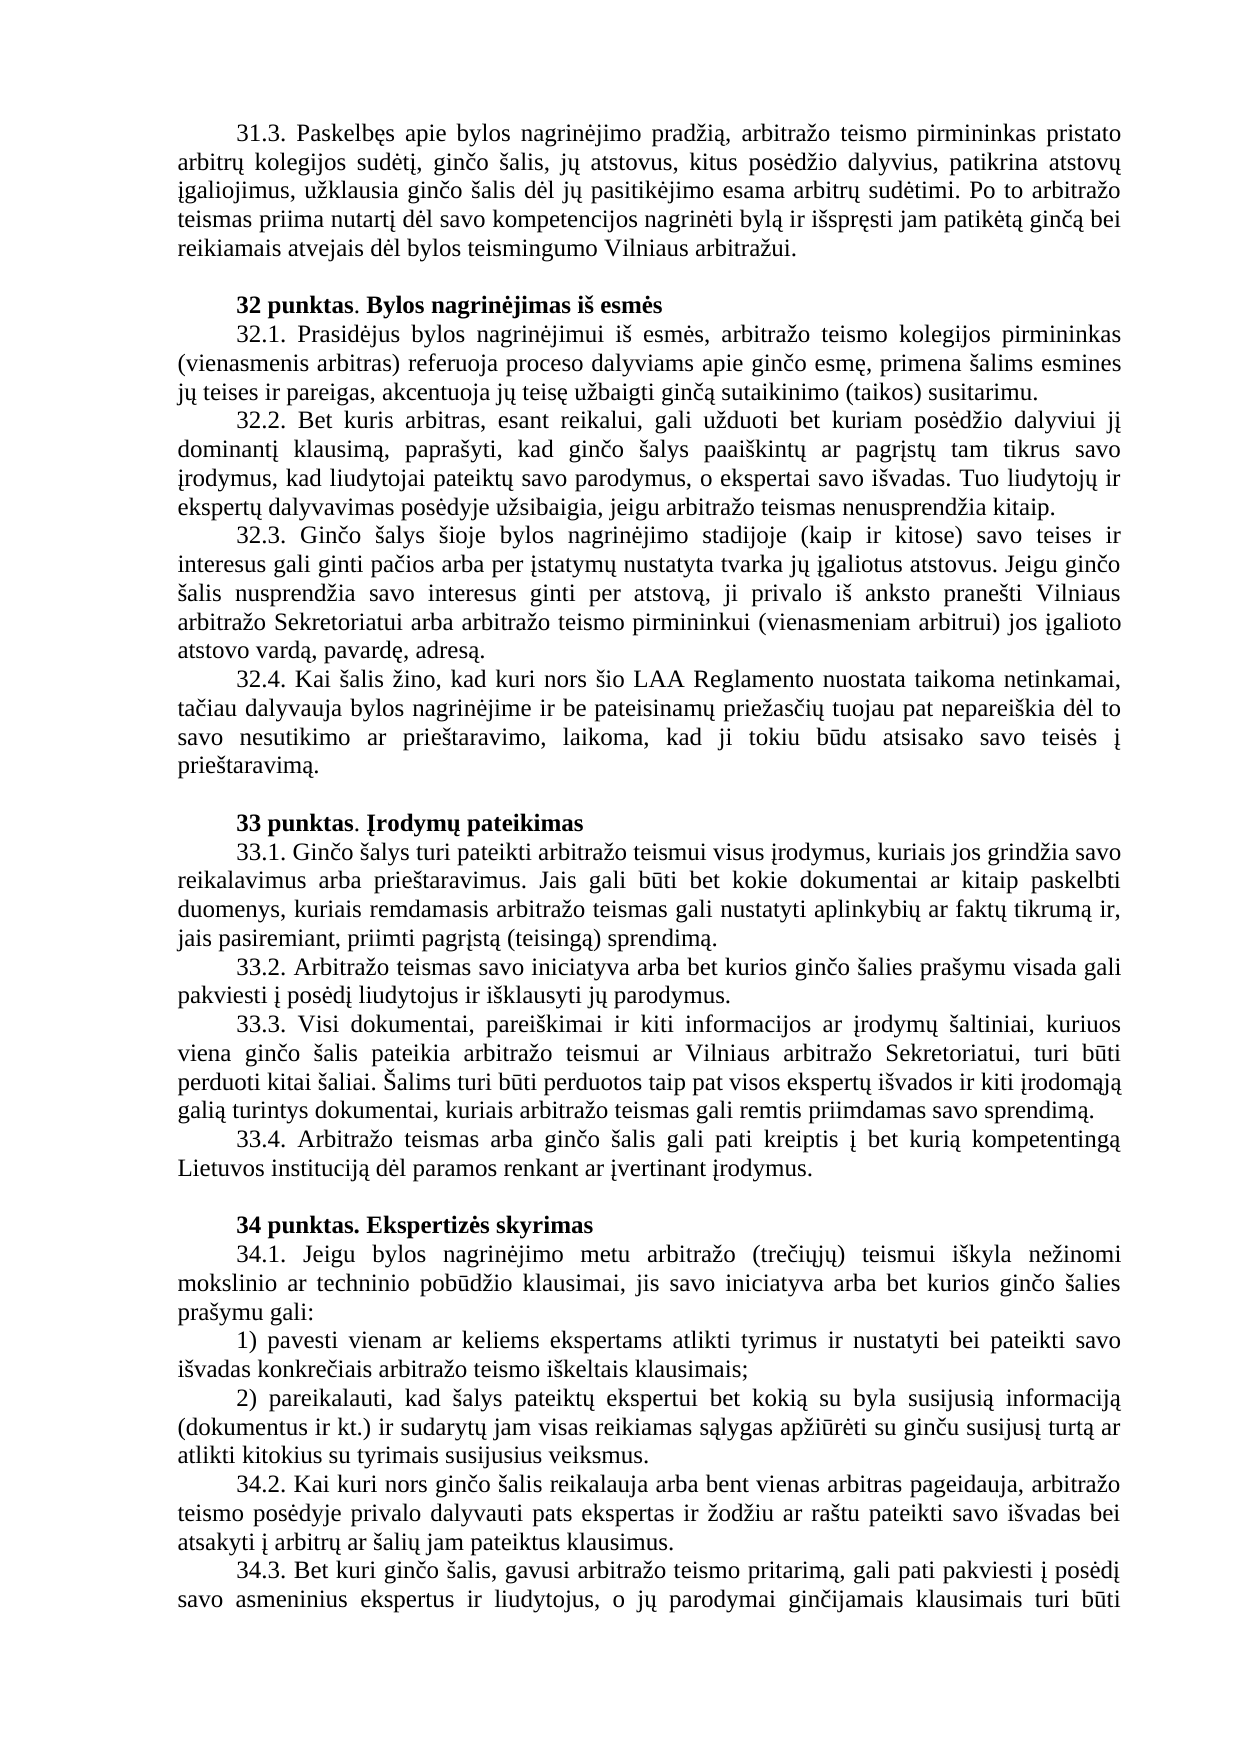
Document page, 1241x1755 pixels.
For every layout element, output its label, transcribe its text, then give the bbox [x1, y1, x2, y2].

text 33.4. Arbitražo teismas arba ginčo šalis gali pati kreiptis į bet kurią kompetentingą Lietuvos instituciją dėl paramos renkant ar įvertinant įrodymus. [177, 1124, 1122, 1182]
text 32 punktas. Bylos nagrinėjimas iš esmės [177, 291, 1122, 319]
text 34.3. Bet kuri ginčo šalis, gavusi arbitražo teismo pritarimą, gali pati pakviesti į posėdį savo asmeninius ekspertus ir liudytojus, o jų parodymai ginčijamais klausimais turi būti [177, 1556, 1122, 1613]
text 34.1. Jeigu bylos nagrinėjimo metu arbitražo (trečiųjų) teismui iškyla nežinomi mokslinio ar techninio pobūdžio klausimai, jis savo iniciatyva arba bet kurios ginčo šalies prašymu gali: [177, 1239, 1122, 1326]
text 33.1. Ginčo šalys turi pateikti arbitražo teismui visus įrodymus, kuriais jos grindžia savo reikalavimus arba prieštaravimus. Jais gali būti bet kokie dokumentai ar kitaip paskelbti duomenys, kuriais remdamasis arbitražo teismas gali nustatyti aplinkybių ar faktų tikrumą ir, jais pasiremiant, priimti pagrįstą (teisingą) sprendimą. [177, 837, 1122, 952]
text 32.2. Bet kuris arbitras, esant reikalui, gali užduoti bet kuriam posėdžio dalyviui jį dominantį klausimą, paprašyti, kad ginčo šalys paaiškintų ar pagrįstų tam tikrus savo įrodymus, kad liudytojai pateiktų savo parodymus, o ekspertai savo išvadas. Tuo liudytojų ir ekspertų dalyvavimas posėdyje užsibaigia, jeigu arbitražo teismas nenusprendžia kitaip. [177, 406, 1122, 521]
text 33.3. Visi dokumentai, pareiškimai ir kiti informacijos ar įrodymų šaltiniai, kuriuos viena ginčo šalis pateikia arbitražo teismui ar Vilniaus arbitražo Sekretoriatui, turi būti perduoti kitai šaliai. Šalims turi būti perduotos taip pat visos ekspertų išvados ir kiti įrodomąją galią turintys dokumentai, kuriais arbitražo teismas gali remtis priimdamas savo sprendimą. [177, 1009, 1122, 1124]
text 31.3. Paskelbęs apie bylos nagrinėjimo pradžią, arbitražo teismo pirmininkas pristato arbitrų kolegijos sudėtį, ginčo šalis, jų atstovus, kitus posėdžio dalyvius, patikrina atstovų įgaliojimus, užklausia ginčo šalis dėl jų pasitikėjimo esama arbitrų sudėtimi. Po to arbitražo teismas priima nutartį dėl savo kompetencijos nagrinėti bylą ir išspręsti jam patikėtą ginčą bei reikiamais atvejais dėl bylos teismingumo Vilniaus arbitražui. [177, 118, 1122, 262]
text 33.2. Arbitražo teismas savo iniciatyva arba bet kurios ginčo šalies prašymu visada gali pakviesti į posėdį liudytojus ir išklausyti jų parodymus. [177, 952, 1122, 1009]
text 32.4. Kai šalis žino, kad kuri nors šio LAA Reglamento nuostata taikoma netinkamai, tačiau dalyvauja bylos nagrinėjime ir be pateisinamų priežasčių tuojau pat nepareiškia dėl to savo nesutikimo ar prieštaravimo, laikoma, kad ji tokiu būdu atsisako savo teisės į prieštaravimą. [177, 664, 1122, 779]
text 32.3. Ginčo šalys šioje bylos nagrinėjimo stadijoje (kaip ir kitose) savo teises ir interesus gali ginti pačios arba per įstatymų nustatyta tvarka jų įgaliotus atstovus. Jeigu ginčo šalis nusprendžia savo interesus ginti per atstovą, ji privalo iš anksto pranešti Vilniaus arbitražo Sekretoriatui arba arbitražo teismo pirmininkui (vienasmeniam arbitrui) jos įgalioto atstovo vardą, pavardę, adresą. [177, 521, 1122, 664]
text 34 punktas. Ekspertizės skyrimas [177, 1211, 1122, 1239]
text 2) pareikalauti, kad šalys pateiktų ekspertui bet kokią su byla susijusią informaciją (dokumentus ir kt.) ir sudarytų jam visas reikiamas sąlygas apžiūrėti su ginču susijusį turtą ar atlikti kitokius su tyrimais susijusius veiksmus. [177, 1383, 1122, 1469]
text 33 punktas. Įrodymų pateikimas [177, 808, 1122, 837]
text 34.2. Kai kuri nors ginčo šalis reikalauja arba bent vienas arbitras pageidauja, arbitražo teismo posėdyje privalo dalyvauti pats ekspertas ir žodžiu ar raštu pateikti savo išvadas bei atsakyti į arbitrų ar šalių jam pateiktus klausimus. [177, 1469, 1122, 1556]
text 32.1. Prasidėjus bylos nagrinėjimui iš esmės, arbitražo teismo kolegijos pirmininkas (vienasmenis arbitras) referuoja proceso dalyviams apie ginčo esmę, primena šalims esmines jų teises ir pareigas, akcentuoja jų teisę užbaigti ginčą sutaikinimo (taikos) susitarimu. [177, 319, 1122, 406]
text 1) pavesti vienam ar keliems ekspertams atlikti tyrimus ir nustatyti bei pateikti savo išvadas konkrečiais arbitražo teismo iškeltais klausimais; [177, 1326, 1122, 1383]
